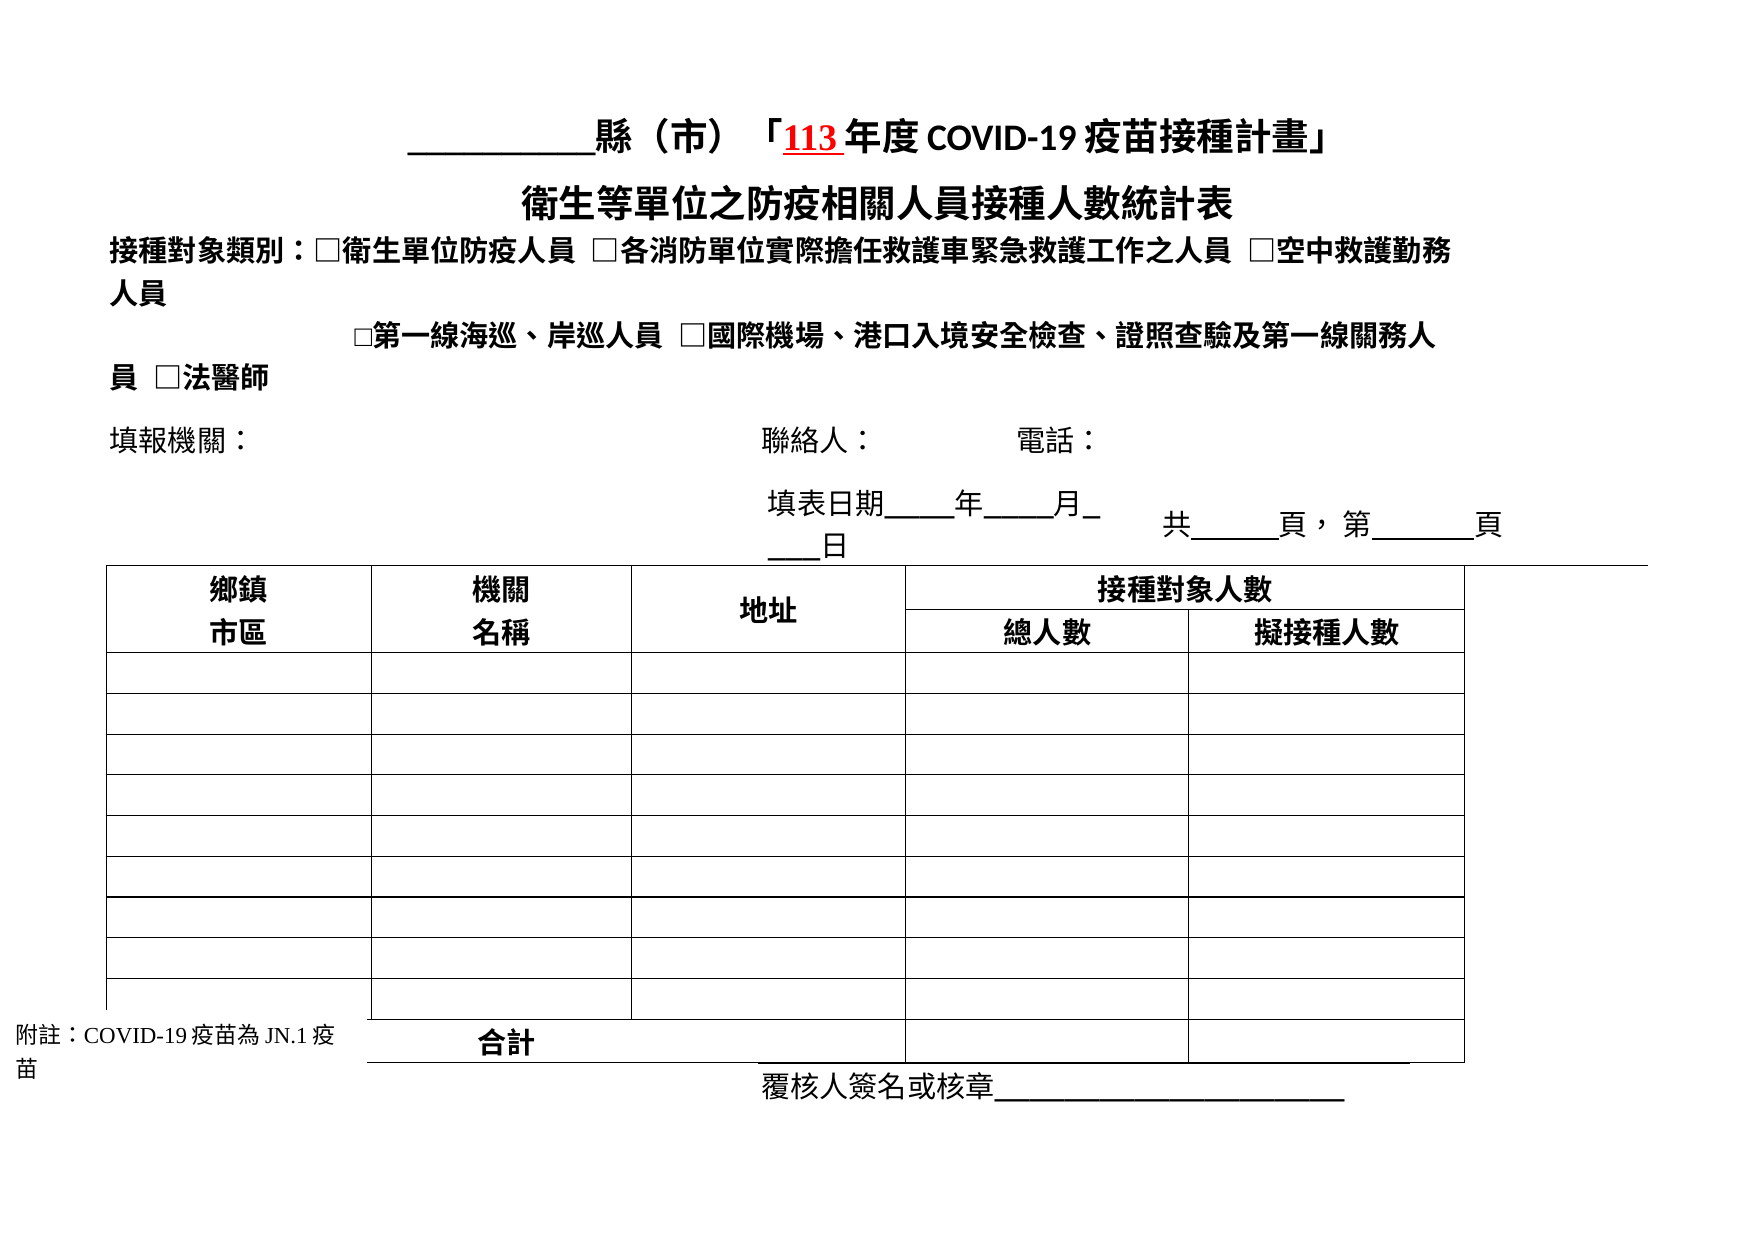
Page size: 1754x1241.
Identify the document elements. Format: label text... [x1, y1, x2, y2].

table_cell [632, 816, 905, 856]
table_cell [372, 857, 631, 896]
table_cell [906, 775, 1188, 815]
table_cell [906, 857, 1188, 896]
table_cell [107, 694, 371, 733]
table_cell [906, 979, 1188, 1018]
table_cell 電話： [1013, 397, 1250, 481]
table_cell [1465, 937, 1648, 978]
table_cell [1410, 1063, 1464, 1122]
table_cell [906, 1020, 1188, 1062]
table_cell [632, 857, 905, 896]
table_cell [1465, 734, 1648, 774]
table_cell [107, 816, 371, 856]
table_cell [1250, 397, 1464, 481]
table_cell [1465, 774, 1648, 815]
table_cell [1189, 735, 1464, 774]
table_cell [372, 694, 631, 733]
table_cell [1189, 1020, 1464, 1062]
table_cell [372, 979, 631, 1018]
table_header [1465, 228, 1648, 313]
table_cell [906, 898, 1188, 937]
table_cell [1189, 816, 1464, 856]
table_cell [632, 979, 905, 1018]
table_cell [906, 735, 1188, 774]
text 衛生等單位之防疫相關人員接種人數統計表 [106, 174, 1648, 228]
table_cell [906, 653, 1188, 693]
table_cell [106, 481, 758, 565]
table_cell [372, 938, 631, 978]
table_cell [372, 898, 631, 937]
table_cell 合計 [367, 1020, 905, 1062]
table_cell 地址 [632, 566, 905, 652]
table_cell [1465, 1019, 1648, 1062]
table_cell [1189, 653, 1464, 693]
table_cell [632, 938, 905, 978]
table_cell [107, 653, 371, 693]
table_cell 覆核人簽名或核章____________________ [758, 1064, 1409, 1122]
table_cell [632, 735, 905, 774]
table_cell 擬接種人數 [1189, 610, 1464, 652]
table_cell [906, 816, 1188, 856]
table_cell 共 頁， [1110, 481, 1340, 565]
table_cell [1465, 652, 1648, 693]
table_cell 總人數 [906, 610, 1188, 652]
table_cell [1465, 609, 1648, 652]
table_cell [372, 653, 631, 693]
table_cell 填表人簽名或核章_____________________ [0, 1010, 758, 1240]
table_cell [632, 653, 905, 693]
table_cell [107, 938, 371, 978]
table_cell 鄉鎮 市區 [107, 566, 371, 652]
table_cell [107, 857, 371, 896]
table_cell [1189, 898, 1464, 937]
table_cell [906, 938, 1188, 978]
table_cell [372, 775, 631, 815]
table_cell [906, 694, 1188, 733]
table_cell [1189, 694, 1464, 733]
table_cell [1465, 978, 1648, 1018]
table_cell [372, 735, 631, 774]
table_cell 接種對象人數 [906, 566, 1464, 609]
table_cell [632, 898, 905, 937]
table_cell 填表日期____年____月____日 [765, 481, 1110, 565]
table_cell 填報機關： [106, 397, 758, 481]
text __________縣（市）「113年度COVID-19疫苗接種計畫」 [106, 107, 1648, 161]
table_cell 聯絡人： [758, 397, 1013, 481]
table_header 接種對象類別：□衛生單位防疫人員 □各消防單位實際擔任救護車緊急救護工作之人員 □空中救護勤務人員 [106, 228, 1464, 313]
table_cell [1465, 856, 1648, 896]
table_cell [632, 694, 905, 733]
table_cell [1465, 566, 1648, 609]
table_cell [107, 898, 371, 937]
table_cell [1189, 857, 1464, 896]
table_cell [1465, 693, 1648, 733]
table_cell [1465, 815, 1648, 856]
table_cell □第一線海巡、岸巡人員 □國際機場、港口入境安全檢查、證照查驗及第一線關務人員 □法醫師 [106, 313, 1464, 397]
table_cell [1465, 313, 1648, 397]
table_cell [1465, 896, 1648, 937]
table_cell [632, 775, 905, 815]
table_cell [107, 979, 371, 1018]
table_cell [1189, 979, 1464, 1018]
table_cell 第 頁 [1340, 481, 1648, 565]
table_cell [1189, 775, 1464, 815]
table_cell [1465, 1062, 1648, 1122]
table_cell [1189, 938, 1464, 978]
table_cell [758, 481, 765, 565]
table_cell [107, 735, 371, 774]
table_cell [372, 816, 631, 856]
table_cell [1465, 397, 1648, 481]
table_cell 機關 名稱 [372, 566, 631, 652]
table_cell [107, 775, 371, 815]
